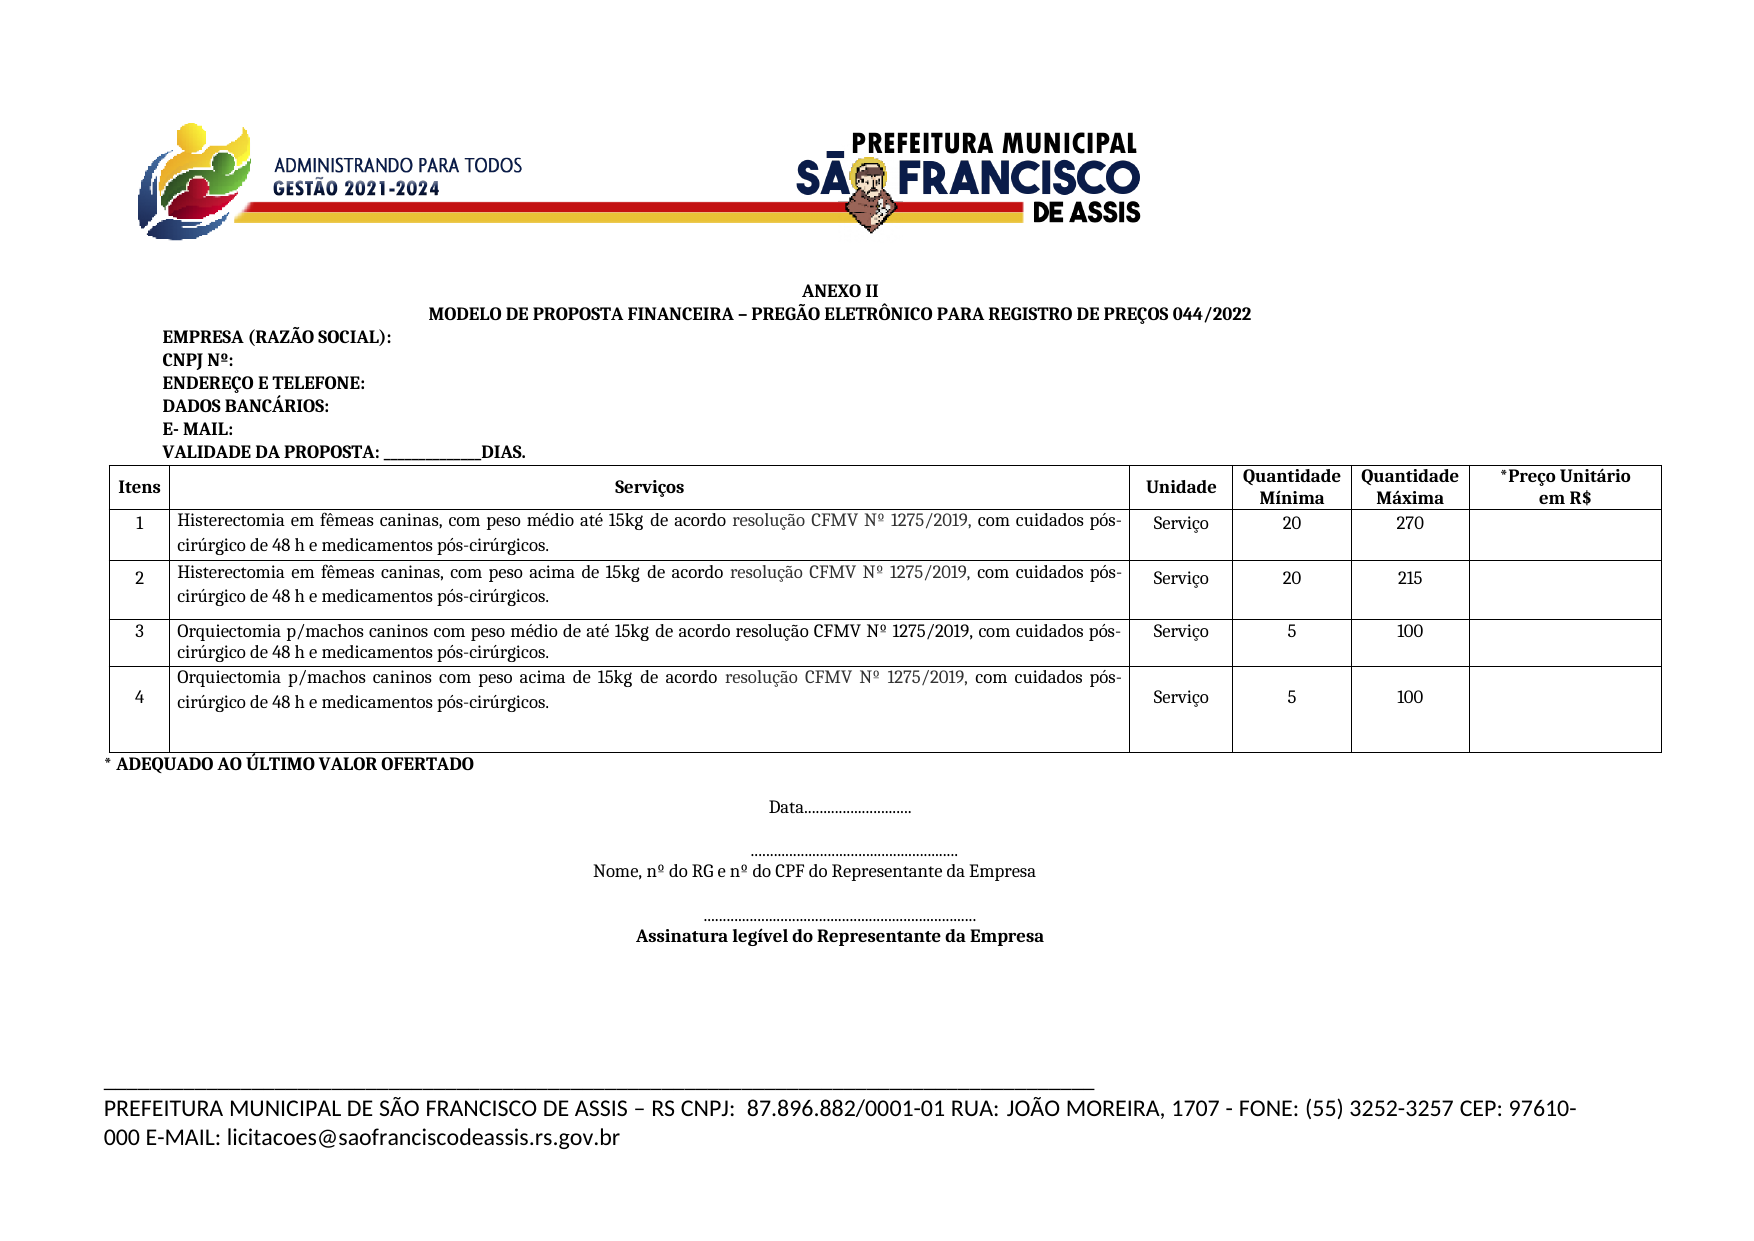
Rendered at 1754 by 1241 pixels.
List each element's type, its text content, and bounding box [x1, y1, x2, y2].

text Assinatura legível do Representante da Empresa [103, 926, 1577, 947]
table_header Serviços [170, 466, 1129, 509]
table_cell 5 [1233, 667, 1351, 752]
text MODELO DE PROPOSTA FINANCEIRA – PREGÃO ELETRÔNICO PARA REGISTRO DE PREÇOS 044/2022 [44, 304, 1636, 325]
table_cell [1470, 510, 1661, 560]
table_header Unidade [1130, 466, 1232, 509]
text DADOS BANCÁRIOS: [162, 396, 1636, 417]
table_header *Preço Unitário em R$ [1470, 466, 1661, 509]
table_header Quantidade Máxima [1352, 466, 1469, 509]
text E- MAIL: [162, 419, 1636, 440]
table_cell 2 [110, 561, 169, 619]
table_cell 1 [110, 510, 169, 560]
table_cell 3 [110, 620, 169, 666]
table_cell [1470, 620, 1661, 666]
text ANEXO II [44, 281, 1636, 302]
table_cell Histerectomia em fêmeas caninas, com peso acima de 15kg de acordo resolução CFMV Nº 1275/2019, com cuidados pós-cirúrgico de 48 h e medicamentos pós-cirúrgicos. [170, 561, 1129, 619]
table_cell Serviço [1130, 561, 1232, 619]
text ENDEREÇO E TELEFONE: ­­­­­­­­­­­­­­­ [162, 373, 1636, 394]
text ...................................................... [103, 839, 1577, 861]
table_cell 215 [1352, 561, 1469, 619]
table_cell Histerectomia em fêmeas caninas, com peso médio até 15kg de acordo resolução CFMV Nº 1275/2019, com cuidados pós-cirúrgico de 48 h e medicamentos pós-cirúrgicos. [170, 510, 1129, 560]
table_cell 20 [1233, 561, 1351, 619]
table_cell 20 [1233, 510, 1351, 560]
table_cell 5 [1233, 620, 1351, 666]
table_cell Serviço [1130, 620, 1232, 666]
table_cell 100 [1352, 620, 1469, 666]
text Data............................ [103, 796, 1577, 818]
text VALIDADE DA PROPOSTA: ______________DIAS. [162, 442, 1636, 463]
table_cell Serviço [1130, 510, 1232, 560]
text EMPRESA (RAZÃO SOCIAL): [162, 327, 1636, 348]
table_cell Orquiectomia p/machos caninos com peso acima de 15kg de acordo resolução CFMV Nº 1275/2019, com cuidados pós-cirúrgico de 48 h e medicamentos pós-cirúrgicos. [170, 667, 1129, 752]
table_cell [1470, 561, 1661, 619]
table_cell 100 [1352, 667, 1469, 752]
table_header Itens [110, 466, 169, 509]
table_cell 270 [1352, 510, 1469, 560]
table_cell [1470, 667, 1661, 752]
table_cell Orquiectomia p/machos caninos com peso médio de até 15kg de acordo resolução CFMV Nº 1275/2019, com cuidados pós-cirúrgico de 48 h e medicamentos pós-cirúrgicos. [170, 620, 1129, 666]
table_cell Serviço [1130, 667, 1232, 752]
table_cell 4 [110, 667, 169, 752]
table_header Quantidade Mínima [1233, 466, 1351, 509]
text Nome, nº do RG e nº do CPF do Representante da Empresa [103, 861, 1698, 883]
text CNPJ Nº: [162, 350, 1636, 371]
text ....................................................................... [103, 904, 1577, 926]
text * ADEQUADO AO ÚLTIMO VALOR OFERTADO [103, 753, 1577, 775]
